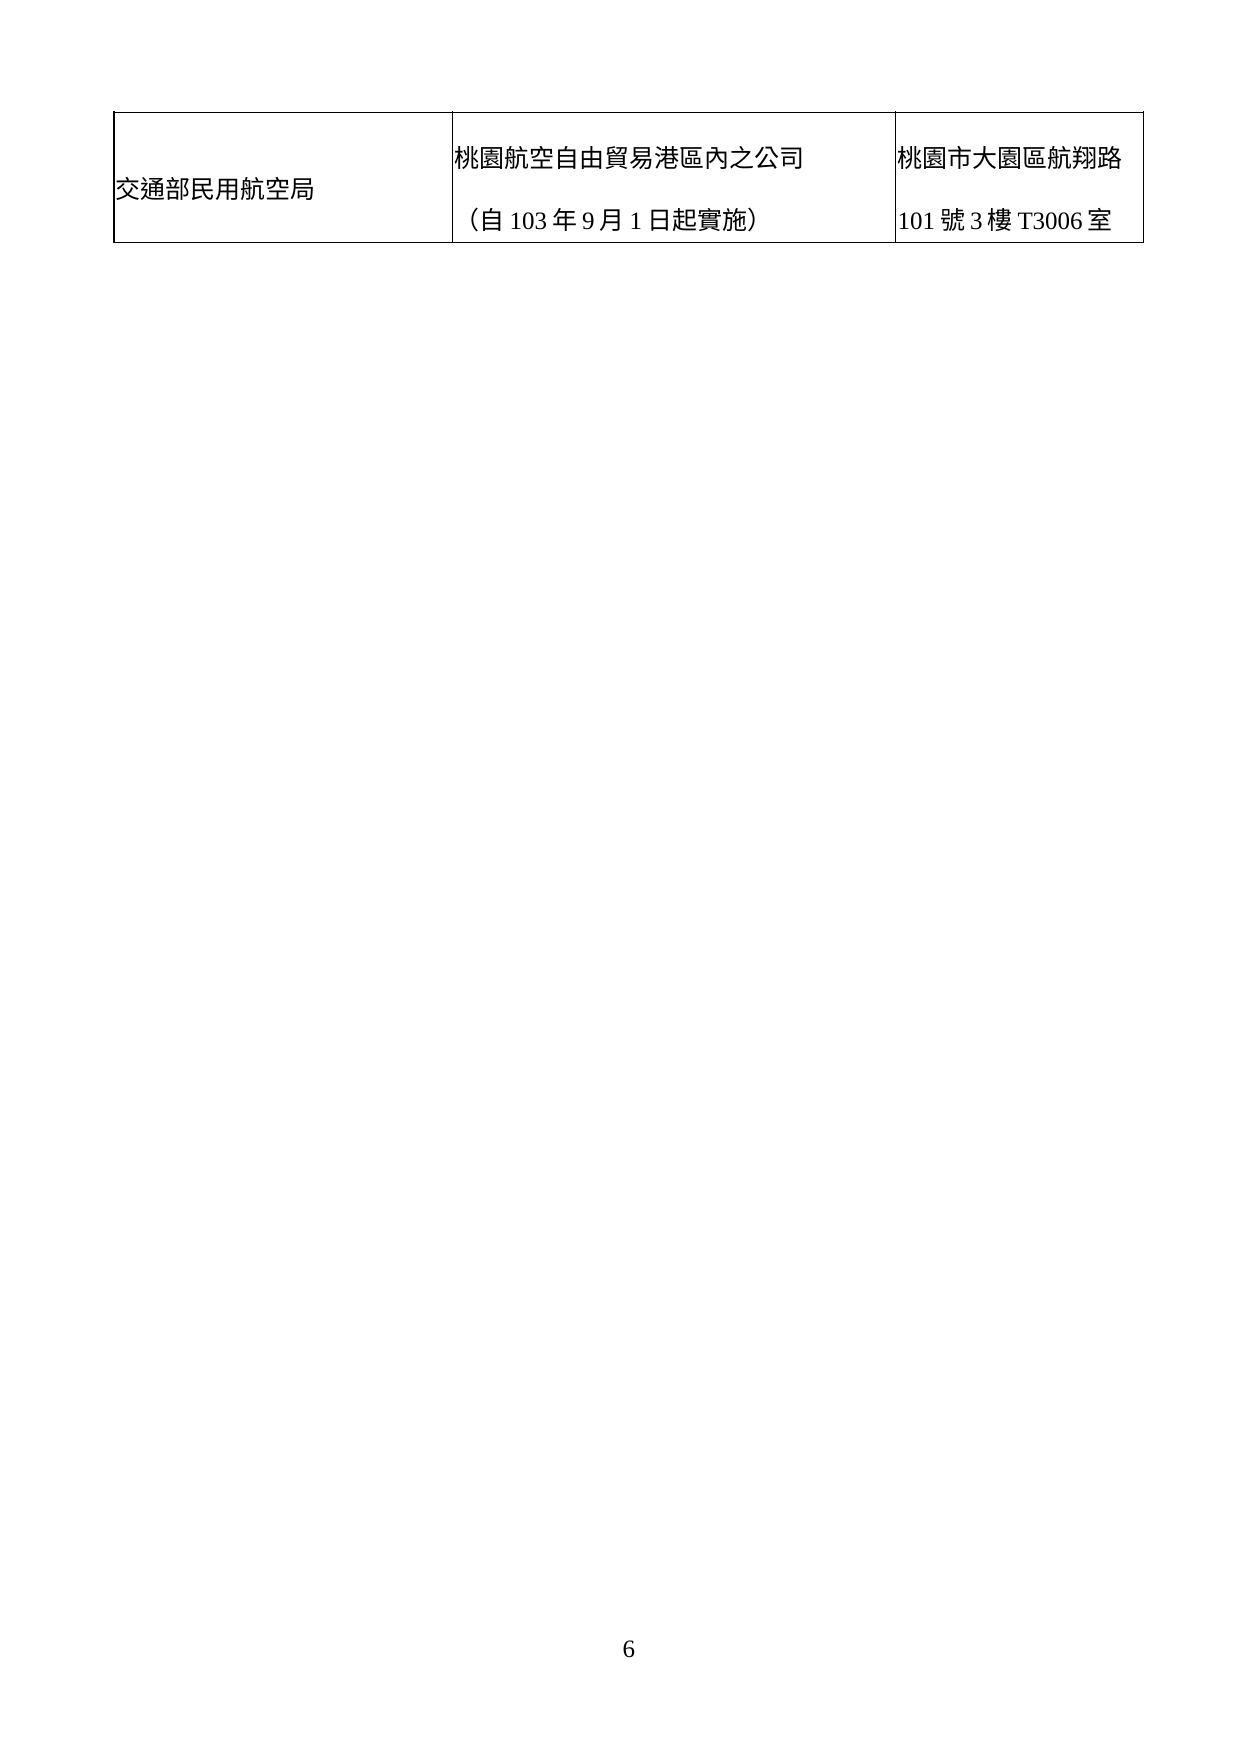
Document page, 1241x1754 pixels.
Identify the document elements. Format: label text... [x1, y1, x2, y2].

table_cell 桃園航空自由貿易港區內之公司 （自103年9月1日起實施） [453, 113, 895, 241]
table_cell 桃園市大園區航翔路101號3樓T3006室 [896, 113, 1143, 241]
table_cell 交通部民用航空局 [115, 113, 452, 241]
